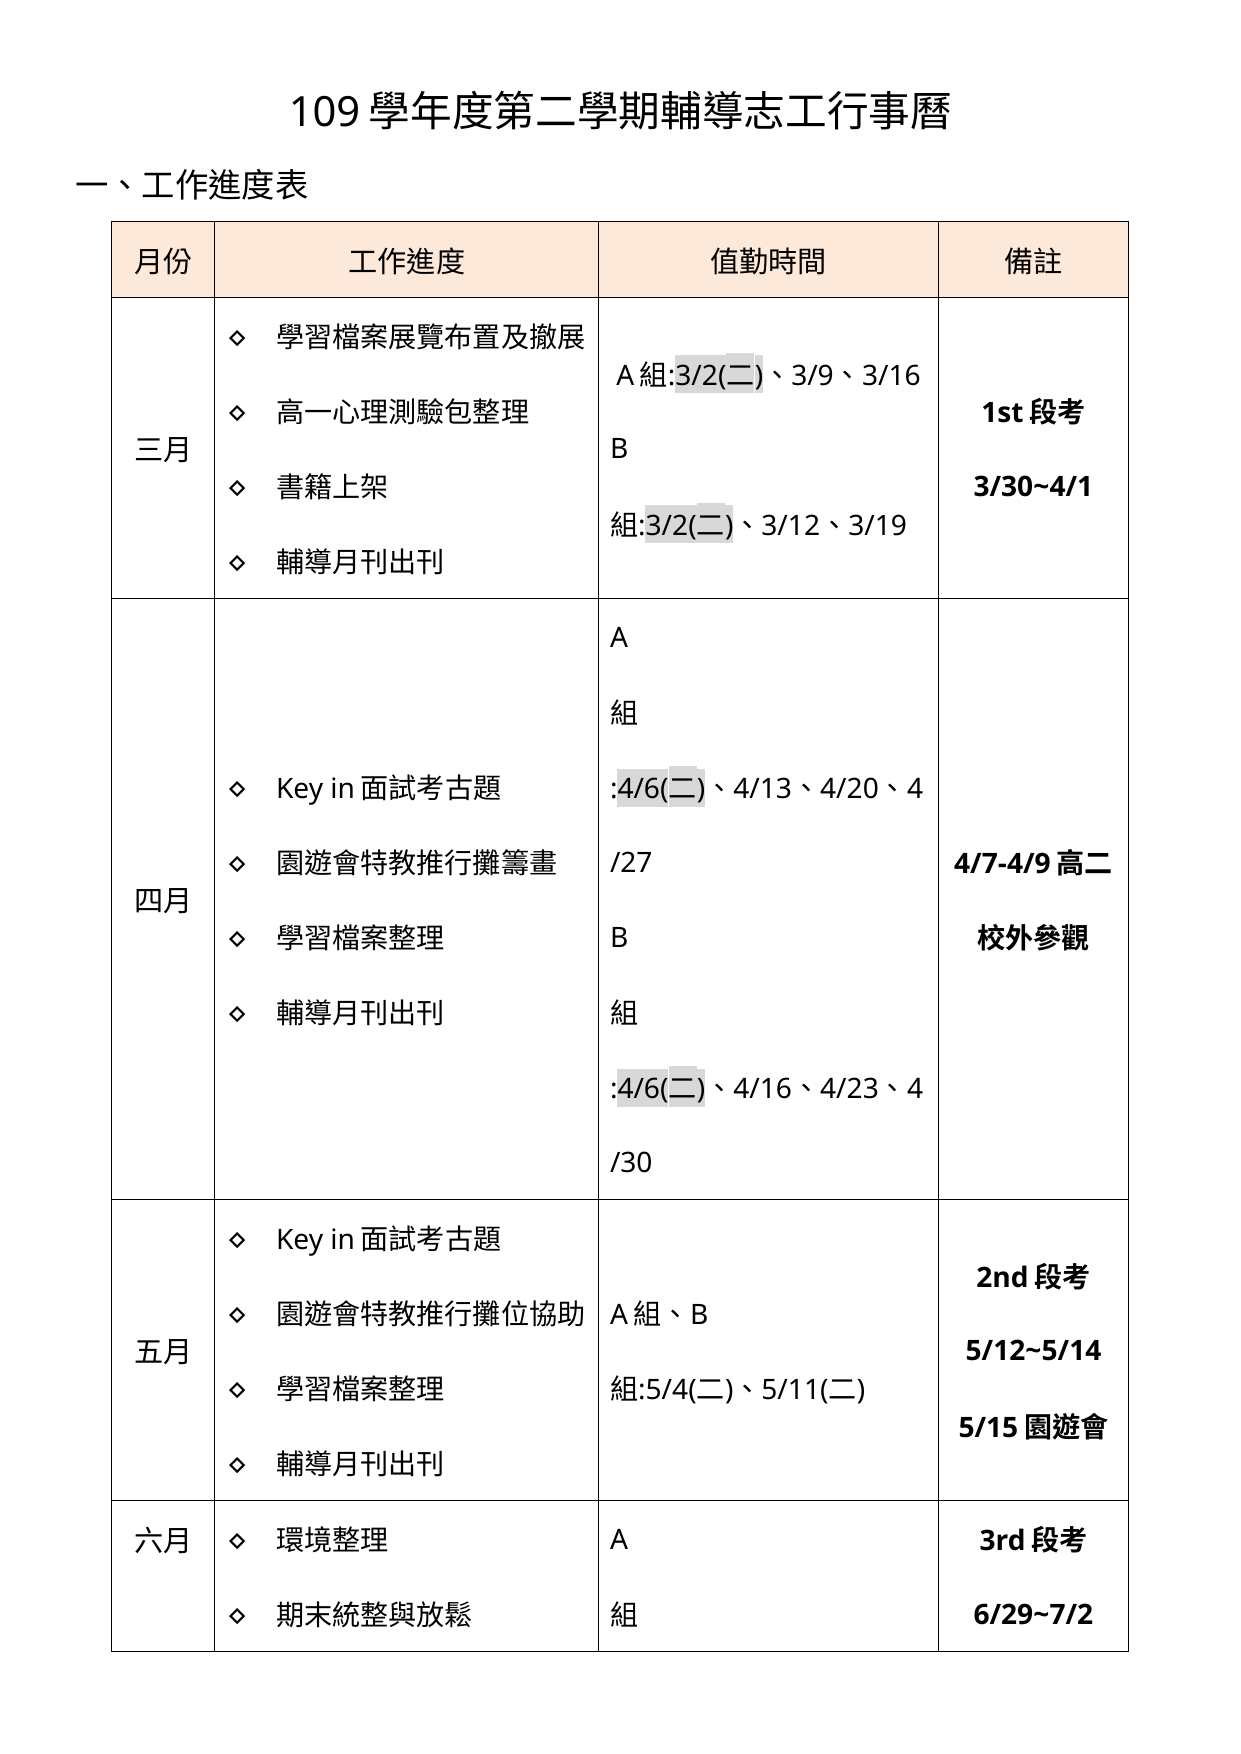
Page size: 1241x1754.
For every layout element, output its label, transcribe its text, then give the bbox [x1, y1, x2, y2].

text 一、工作進度表 [75, 146, 1165, 221]
table_cell A組、B組:5/4(二)、5/11(二) [599, 1200, 938, 1500]
table_cell 2nd段考5/12~5/14 5/15園遊會 [939, 1200, 1128, 1500]
text 109學年度第二學期輔導志工行事曆 [75, 71, 1165, 146]
table_cell A組:3/2(二)、3/9、3/16 B組:3/2(二)、3/12、3/19 [599, 298, 938, 598]
table_cell A組:4/6(二)、4/13、4/20、4/27 B組:4/6(二)、4/16、4/23、4/30 [599, 599, 938, 1199]
table_cell 4/7-4/9高二校外參觀 [939, 599, 1128, 1199]
table_header 月份 [112, 222, 214, 297]
table_cell 三月 [112, 298, 214, 598]
table_cell 六月 [112, 1501, 214, 1651]
table_header 備註 [939, 222, 1128, 297]
table_cell 五月 [112, 1200, 214, 1500]
table_cell 3rd段考6/29~7/2 [939, 1501, 1128, 1651]
table_cell A組 [599, 1501, 938, 1651]
table_cell Key in面試考古題 園遊會特教推行攤位協助 學習檔案整理 輔導月刊出刊 [215, 1200, 598, 1500]
table_cell 學習檔案展覽布置及撤展 高一心理測驗包整理 書籍上架 輔導月刊出刊 [215, 298, 598, 598]
table_header 工作進度 [215, 222, 598, 297]
table_cell 四月 [112, 599, 214, 1199]
table_cell 環境整理 期末統整與放鬆 輔導月刊出刊 [215, 1501, 598, 1651]
table_header 值勤時間 [599, 222, 938, 297]
table_cell Key in面試考古題 園遊會特教推行攤籌畫 學習檔案整理 輔導月刊出刊 [215, 599, 598, 1199]
table_cell 1st段考3/30~4/1 [939, 298, 1128, 598]
